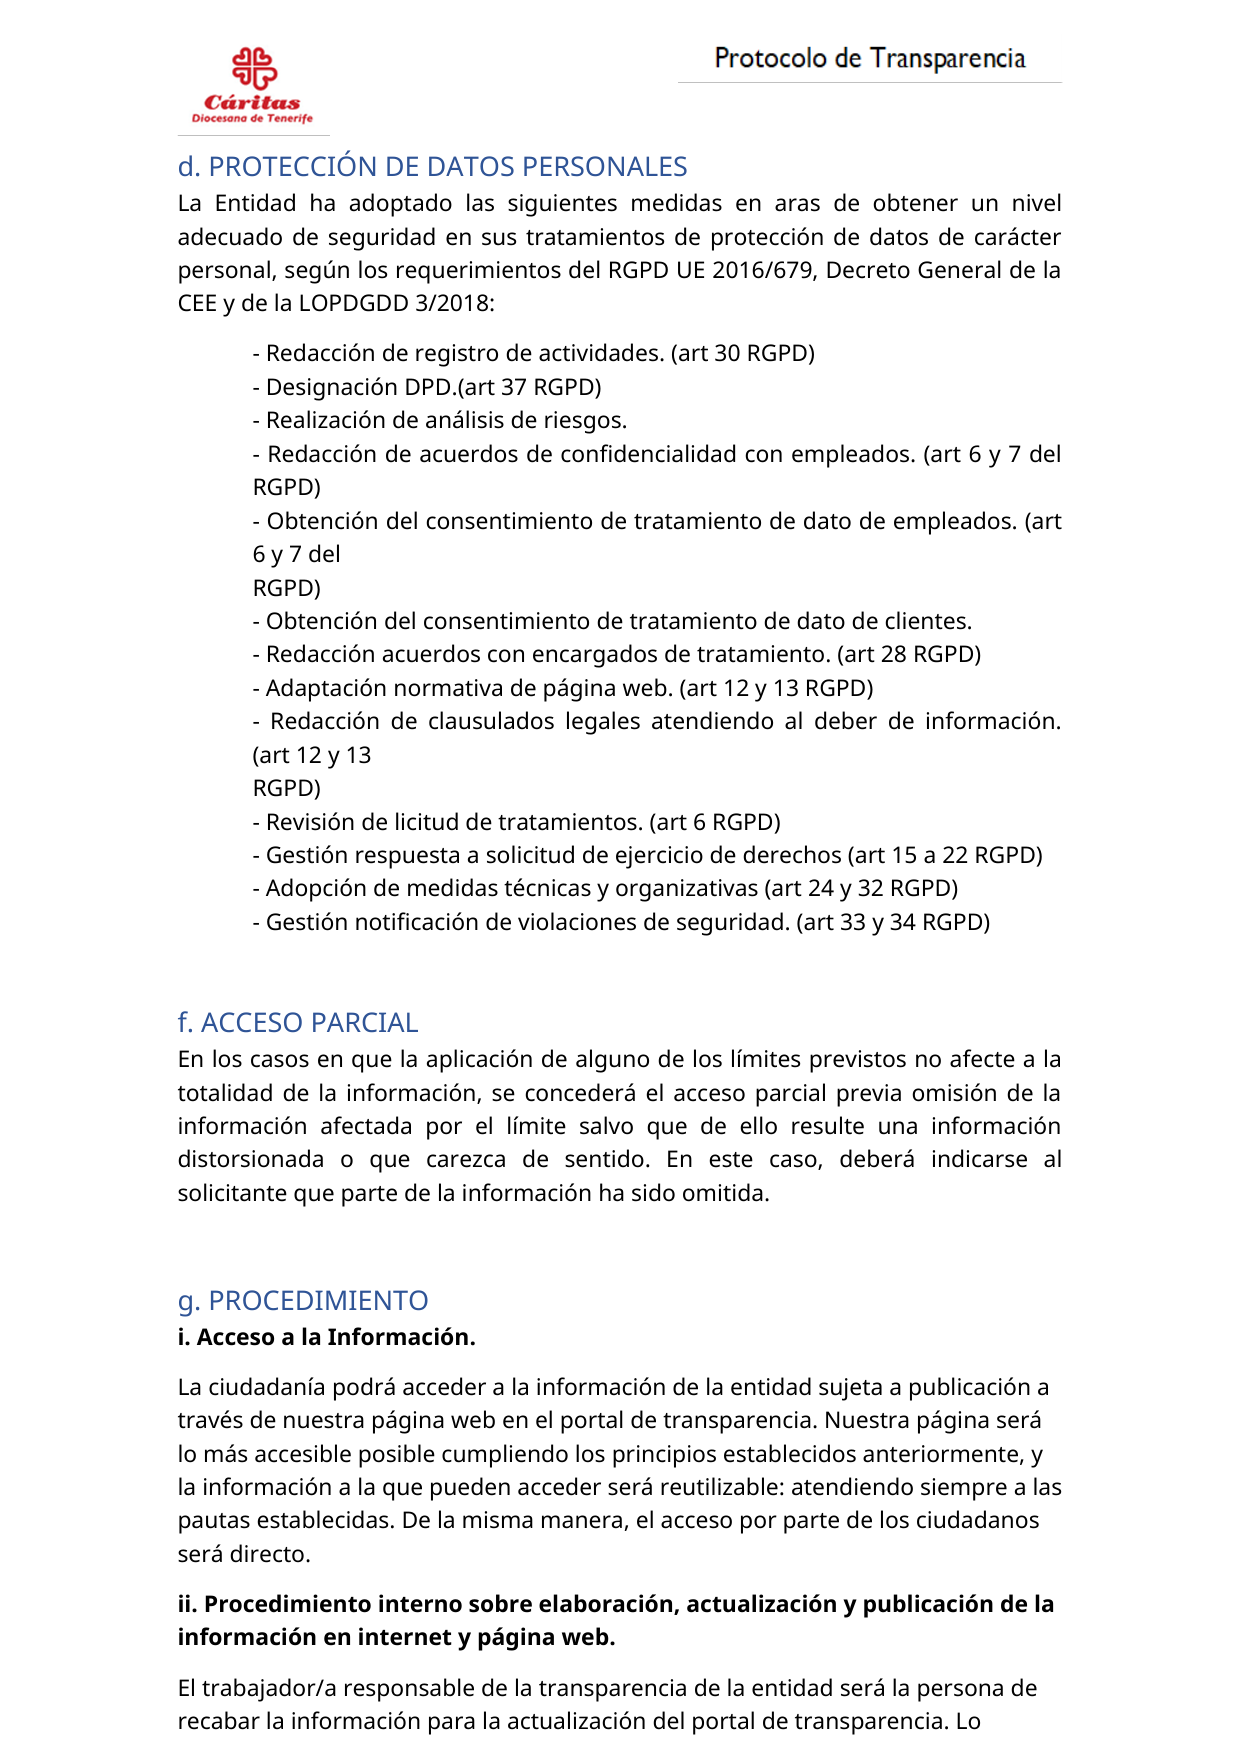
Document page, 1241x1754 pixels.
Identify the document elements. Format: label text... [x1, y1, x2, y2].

text ii. Procedimiento interno sobre elaboración, actualización y publicación de la información en internet y página web. [177, 1588, 1063, 1653]
subtitle d. PROTECCIÓN DE DATOS PERSONALES [177, 148, 1063, 184]
list RGPD) [252, 772, 1063, 803]
list - Designación DPD.(art 37 RGPD) [252, 371, 1063, 402]
list - Redacción de clausulados legales atendiendo al deber de información. (art 12 y 13 [252, 705, 1063, 770]
text El trabajador/a responsable de la transparencia de la entidad será la persona de recabar la información para la actualización del portal de transparencia. Lo [177, 1671, 1063, 1736]
list - Revisión de licitud de tratamientos. (art 6 RGPD) [252, 806, 1063, 837]
list - Realización de análisis de riesgos. [252, 404, 1063, 436]
text i. Acceso a la Información. [177, 1321, 1063, 1352]
list - Adopción de medidas técnicas y organizativas (art 24 y 32 RGPD) [252, 872, 1063, 904]
list - Obtención del consentimiento de tratamiento de dato de clientes. [252, 605, 1063, 636]
list - Gestión notificación de violaciones de seguridad. (art 33 y 34 RGPD) [252, 906, 1063, 937]
text En los casos en que la aplicación de alguno de los límites previstos no afecte a la totalidad de la información, se concederá el acceso parcial previa omisión de la información afectada por el límite salvo que de ello resulte una información distorsionada o que carezca de sentido. En este caso, deberá indicarse al solicitante que parte de la información ha sido omitida. [177, 1043, 1063, 1208]
text La Entidad ha adoptado las siguientes medidas en aras de obtener un nivel adecuado de seguridad en sus tratamientos de protección de datos de carácter personal, según los requerimientos del RGPD UE 2016/679, Decreto General de la CEE y de la LOPDGDD 3/2018: [177, 187, 1063, 318]
list - Redacción de registro de actividades. (art 30 RGPD) [252, 337, 1063, 369]
list - Redacción de acuerdos de confidencialidad con empleados. (art 6 y 7 del RGPD) [252, 438, 1063, 502]
list - Gestión respuesta a solicitud de ejercicio de derechos (art 15 a 22 RGPD) [252, 839, 1063, 870]
list - Adaptación normativa de página web. (art 12 y 13 RGPD) [252, 672, 1063, 703]
list RGPD) [252, 571, 1063, 603]
list - Redacción acuerdos con encargados de tratamiento. (art 28 RGPD) [252, 638, 1063, 669]
text La ciudadanía podrá acceder a la información de la entidad sujeta a publicación a través de nuestra página web en el portal de transparencia. Nuestra página será lo más accesible posible cumpliendo los principios establecidos anteriormente, y la información a la que pueden acceder será reutilizable: atendiendo siempre a las pautas establecidas. De la misma manera, el acceso por parte de los ciudadanos será directo. [177, 1371, 1063, 1569]
subtitle g. PROCEDIMIENTO [177, 1281, 1063, 1318]
subtitle f. ACCESO PARCIAL [177, 1004, 1063, 1041]
list - Obtención del consentimiento de tratamiento de dato de empleados. (art 6 y 7 del [252, 504, 1063, 569]
